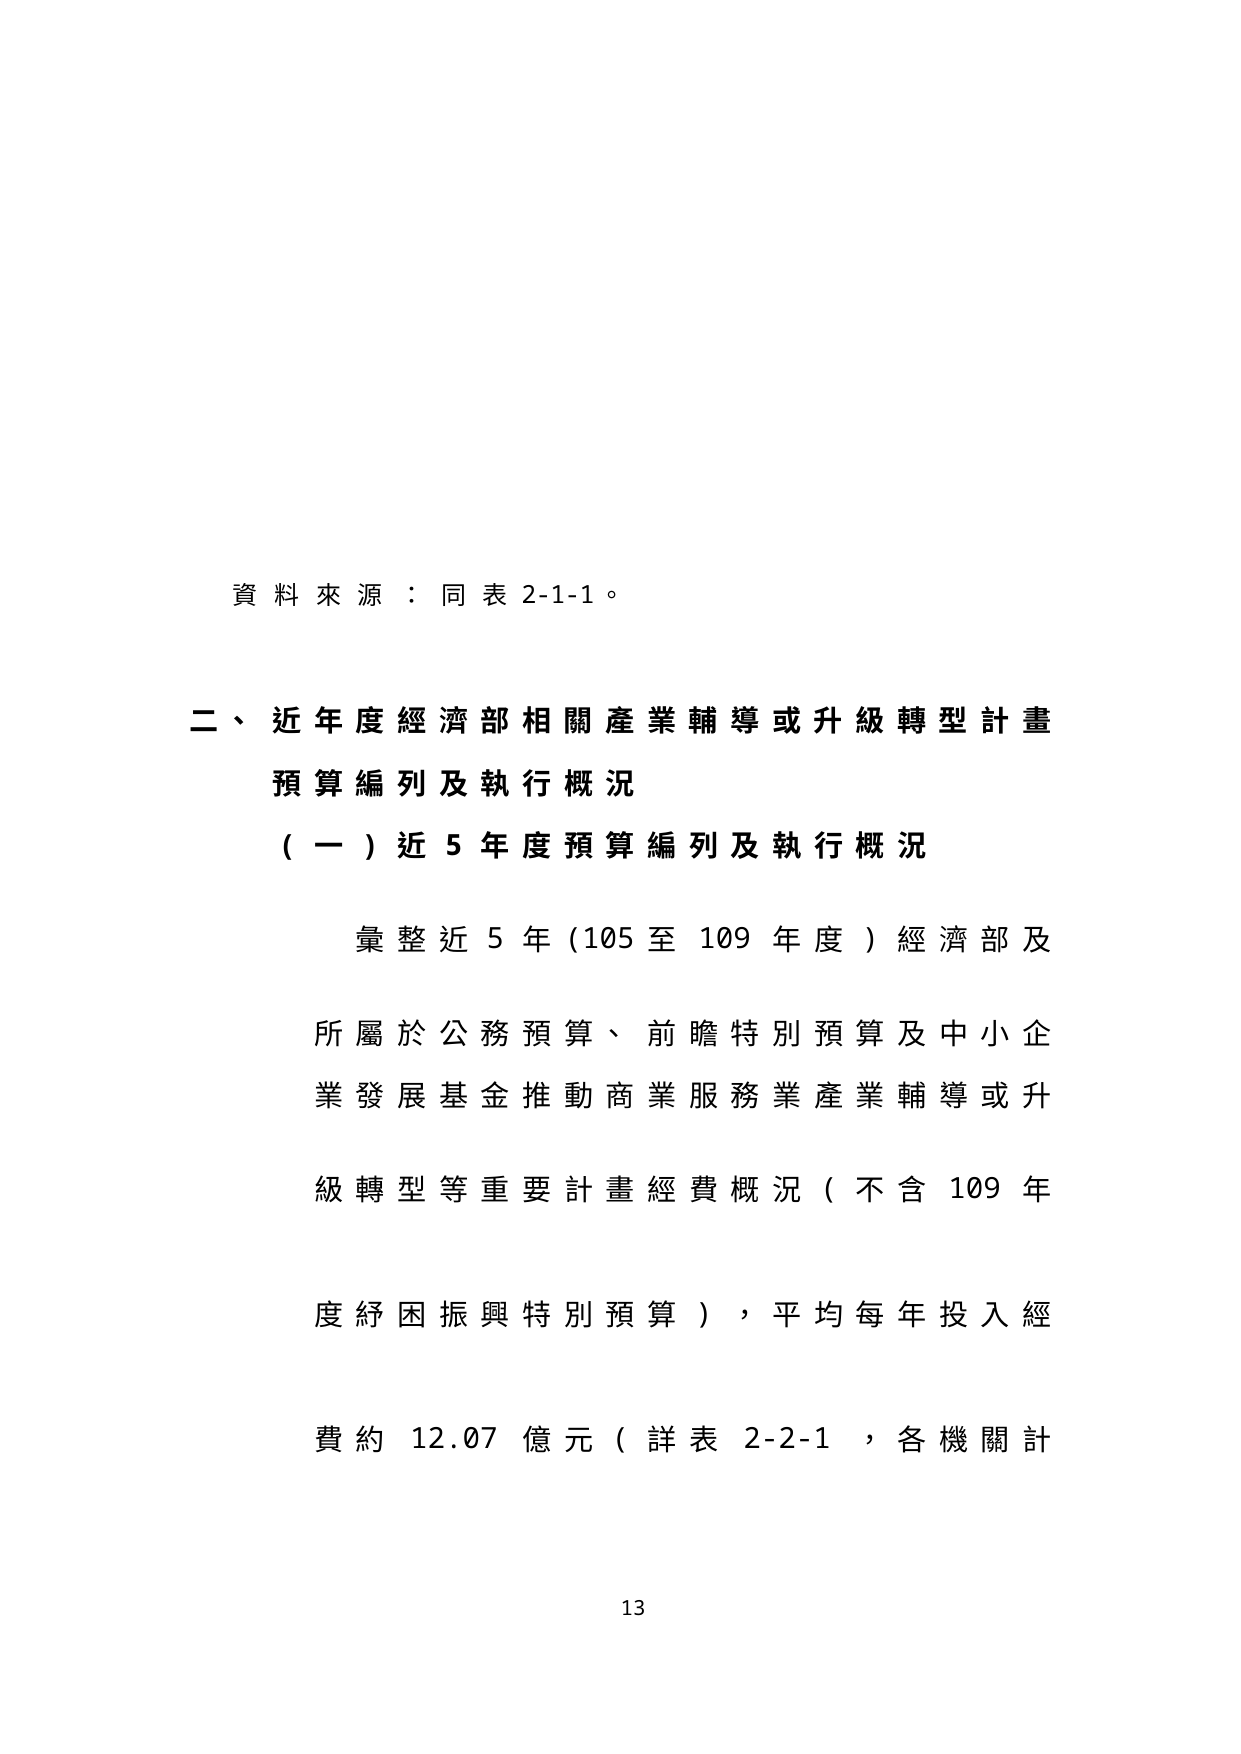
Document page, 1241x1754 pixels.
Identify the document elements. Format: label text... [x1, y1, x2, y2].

text 二、近年度經濟部相關產業輔導或升級轉型計畫預算編列及執行概況 [183, 677, 1058, 802]
text 資料來源：同表2-1-1。 [197, 552, 1146, 615]
text (一)近5年度預算編列及執行概況 [242, 802, 1058, 865]
text 彙整近5年(105至109年度)經濟部及所屬於公務預算、前瞻特別預算及中小企業發展基金推動商業服務業產業輔導或升級轉型等重要計畫經費概況(不含109年度紓困振興特別預算)，平均每年投入經費約12.07億元(詳表2-2-1，各機關計畫明細詳附錄)，包含：1.對零售、批發、物流及餐飲業等產業輔導計畫平均每年約6.2億元；2.對傳統市場及夜市之輔導、消費振興及設施更新改善等平均每年約3.08億元；3.對商圈改善、輔導及小型商家行動支付普及或數位轉型等平均每年約2.79億元。 [271, 865, 1058, 1490]
